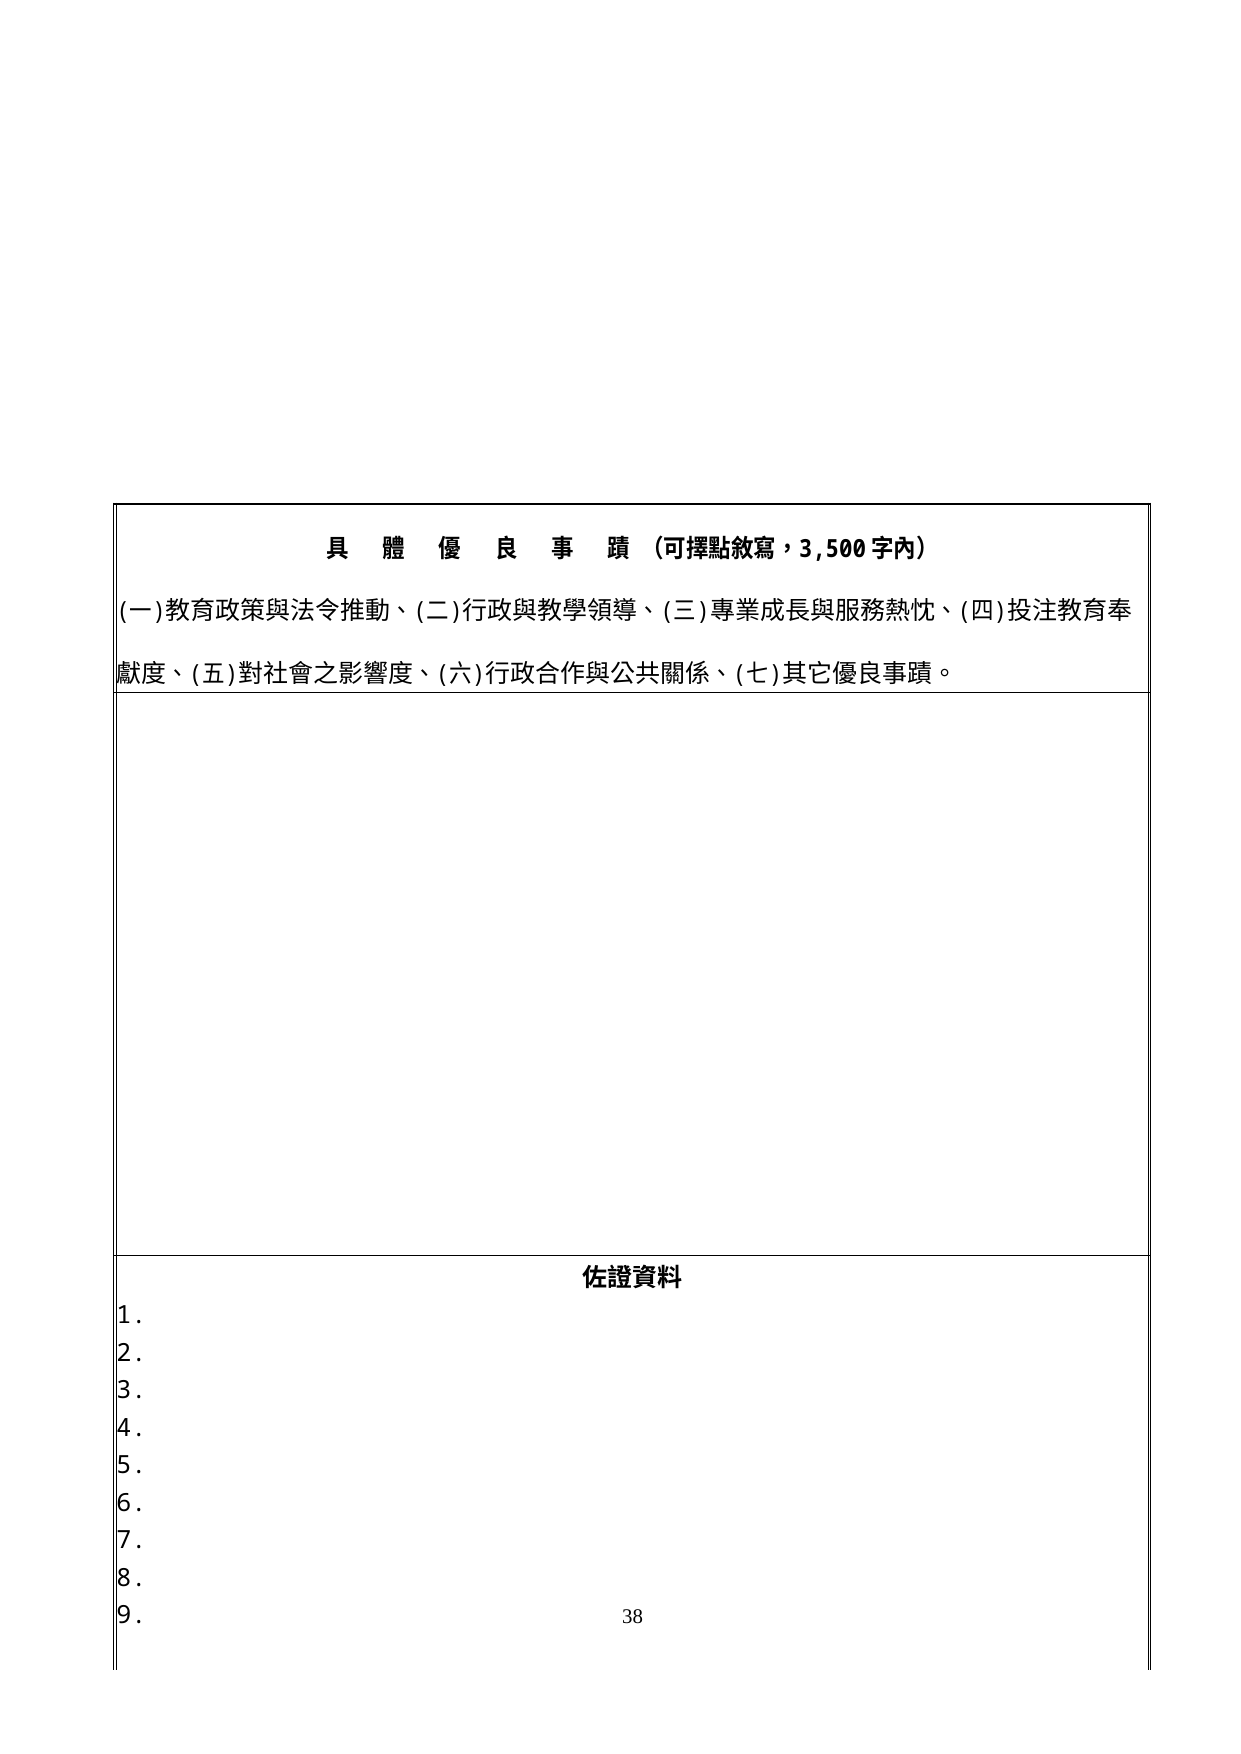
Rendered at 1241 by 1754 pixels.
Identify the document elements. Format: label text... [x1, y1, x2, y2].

table_cell [117, 693, 1148, 1255]
table_header 具 體 優 良 事 蹟 （可擇點敘寫，3,500字內） (一)教育政策與法令推動、(二)行政與教學領導、(三)專業成長與服務熱忱、(四)投注教育奉獻度、(五)對社會之影響度、(六)行政合作與公共關係、(七)其它優良事蹟。 [117, 505, 1148, 692]
table_cell 佐證資料 1. 2. 3. 4. 5. 6. 7. 8. 9. 10. [117, 1256, 1148, 1604]
